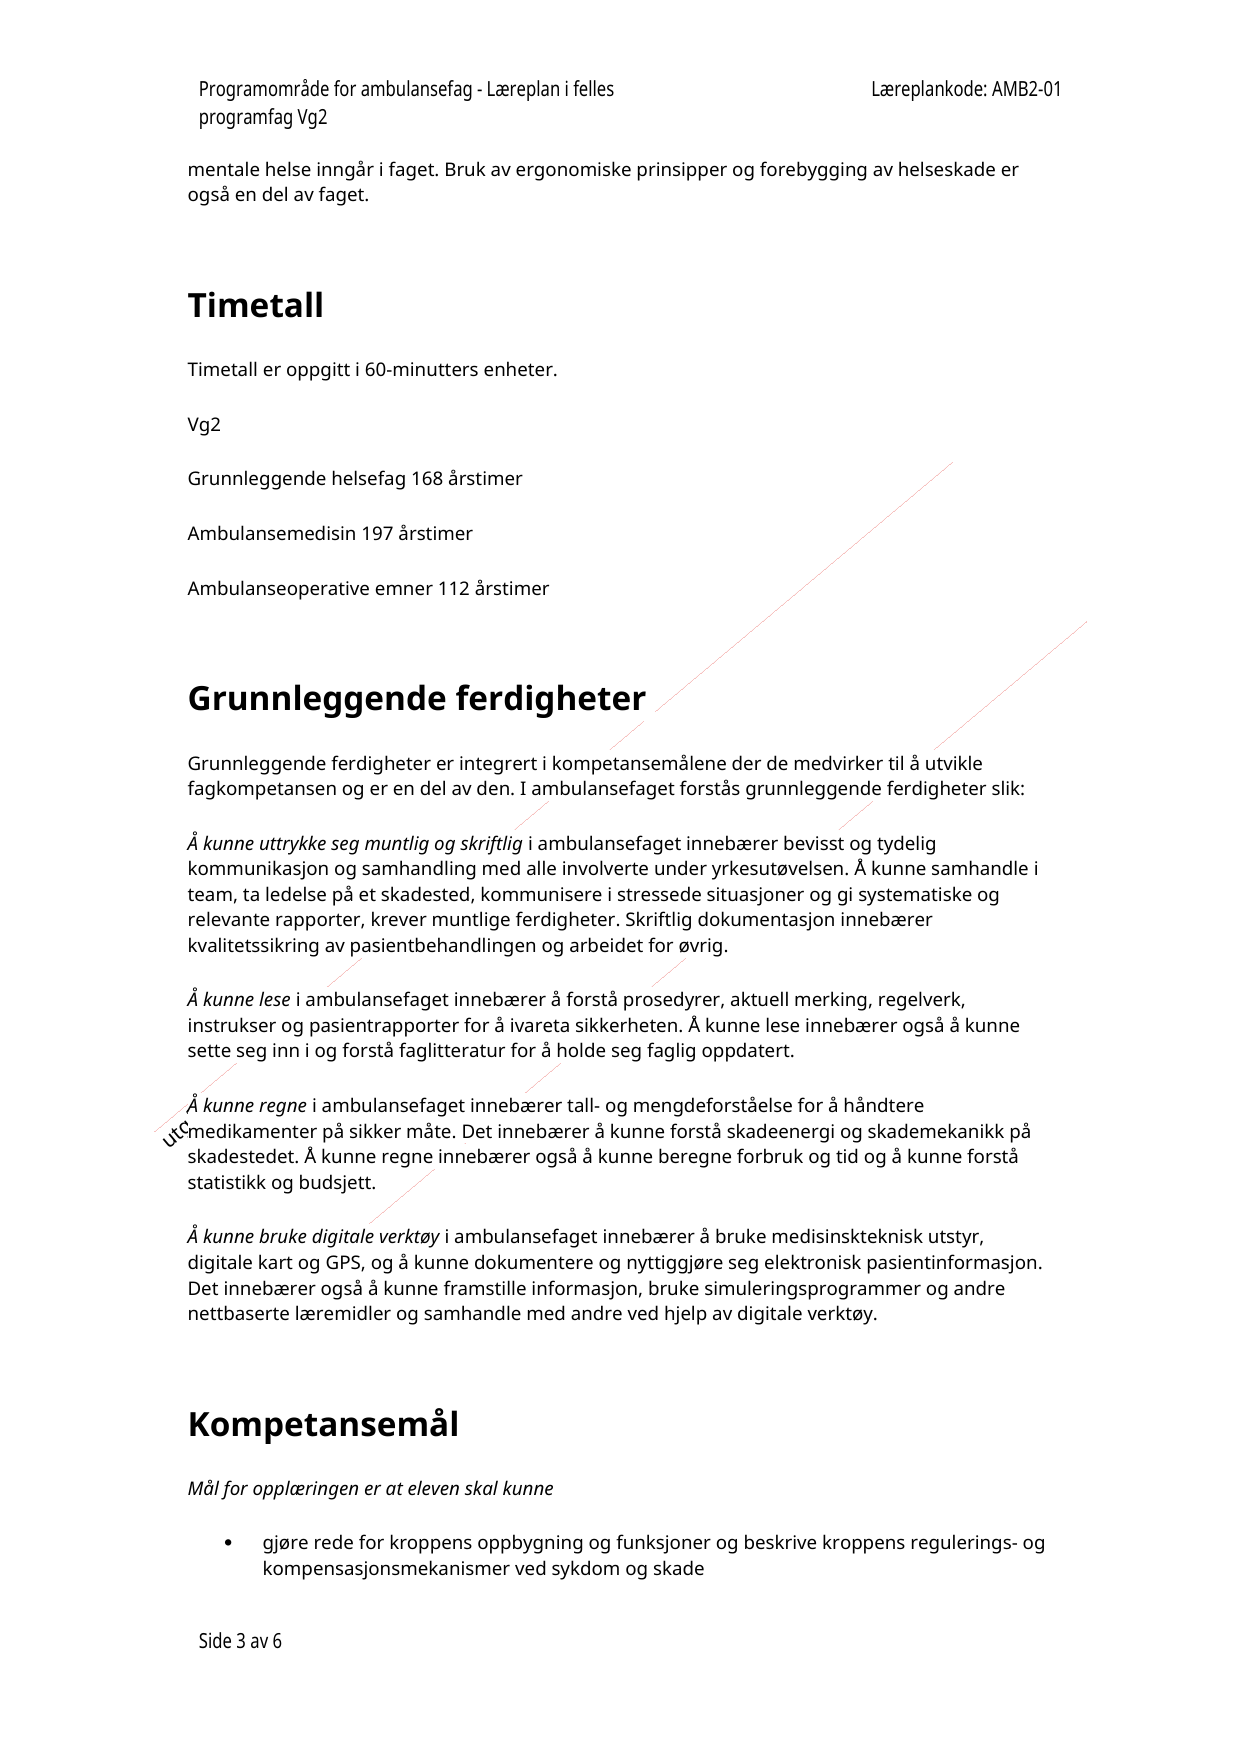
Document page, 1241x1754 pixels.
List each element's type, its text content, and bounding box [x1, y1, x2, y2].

text Ambulansemedisin 197 årstimer [854, 520, 1053, 546]
subtitle Kompetansemål [468, 1355, 1053, 1446]
subtitle Timetall [333, 236, 1053, 327]
subtitle Grunnleggende ferdigheter [655, 630, 1053, 721]
text Grunnleggende helsefag 168 årstimer [528, 466, 946, 491]
text Mål for opplæringen er at eleven skal kunne [561, 1475, 1053, 1501]
text Grunnleggende helsefag 168 årstimer [920, 466, 1053, 491]
list gjøre rede for kroppens oppbygning og funksjoner og beskrive kroppens regulerings- og kompensasjonsmekanismer ved sykdom og skade [710, 1530, 1053, 1581]
text Programfaget dreier seg om hvordan ambulanseoppdrag utføres på sikker, effektiv og omsorgsfull måte. Programfaget omfatter redningstjenestens oppbygning og organisering og ambulansens innretning og utstyr. Videre dreier programfaget seg om samhandling og kommunikasjon samt riktig navigasjon. Stressmestring og hvordan en kan ivareta egen og andres mentale helse inngår i faget. Bruk av ergonomiske prinsipper og forebygging av helseskade er også en del av faget. [369, 156, 1053, 207]
text Ambulanseoperative emner 112 årstimer [549, 575, 816, 601]
subtitle Grunnleggende ferdigheter [655, 630, 751, 710]
text Timetall er oppgitt i 60-minutters enheter. [563, 356, 1053, 382]
text Ambulanseoperative emner 112 årstimer [789, 575, 1053, 601]
text Ambulansemedisin 197 årstimer [478, 520, 882, 546]
text Å kunne uttrykke seg muntlig og skriftlig i ambulansefaget innebærer bevisst og tydelig kommunikasjon og samhandling med alle involverte under yrkesutøvelsen. Å kunne samhandle i team, ta ledelse på et skadested, kommunisere i stressede situasjoner og gi systematiske og relevante rapporter, krever muntlige ferdigheter. Skriftlig dokumentasjon innebærer kvalitetssikring av pasientbehandlingen og arbeidet for øvrig. [729, 830, 1053, 958]
text Å kunne bruke digitale verktøy i ambulansefaget innebærer å bruke medisinskteknisk utstyr, digitale kart og GPS, og å kunne dokumentere og nyttiggjøre seg elektronisk pasientinformasjon. Det innebærer også å kunne framstille informasjon, bruke simuleringsprogrammer og andre nettbaserte læremidler og samhandle med andre ved hjelp av digitale verktøy. [878, 1224, 1053, 1326]
text Vg2 [226, 411, 1053, 437]
text Å kunne lese i ambulansefaget innebærer å forstå prosedyrer, aktuell merking, regelverk, instrukser og pasientrapporter for å ivareta sikkerheten. Å kunne lese innebærer også å kunne sette seg inn i og forstå faglitteratur for å holde seg faglig oppdatert. [795, 987, 1053, 1063]
text Å kunne regne i ambulansefaget innebærer tall- og mengdeforståelse for å håndtere medikamenter på sikker måte. Det innebærer å kunne forstå skadeenergi og skademekanikk på skadestedet. Å kunne regne innebærer også å kunne beregne forbruk og tid og å kunne forstå statistikk og budsjett. [406, 1092, 1053, 1194]
subtitle Grunnleggende ferdigheter [970, 651, 1053, 721]
